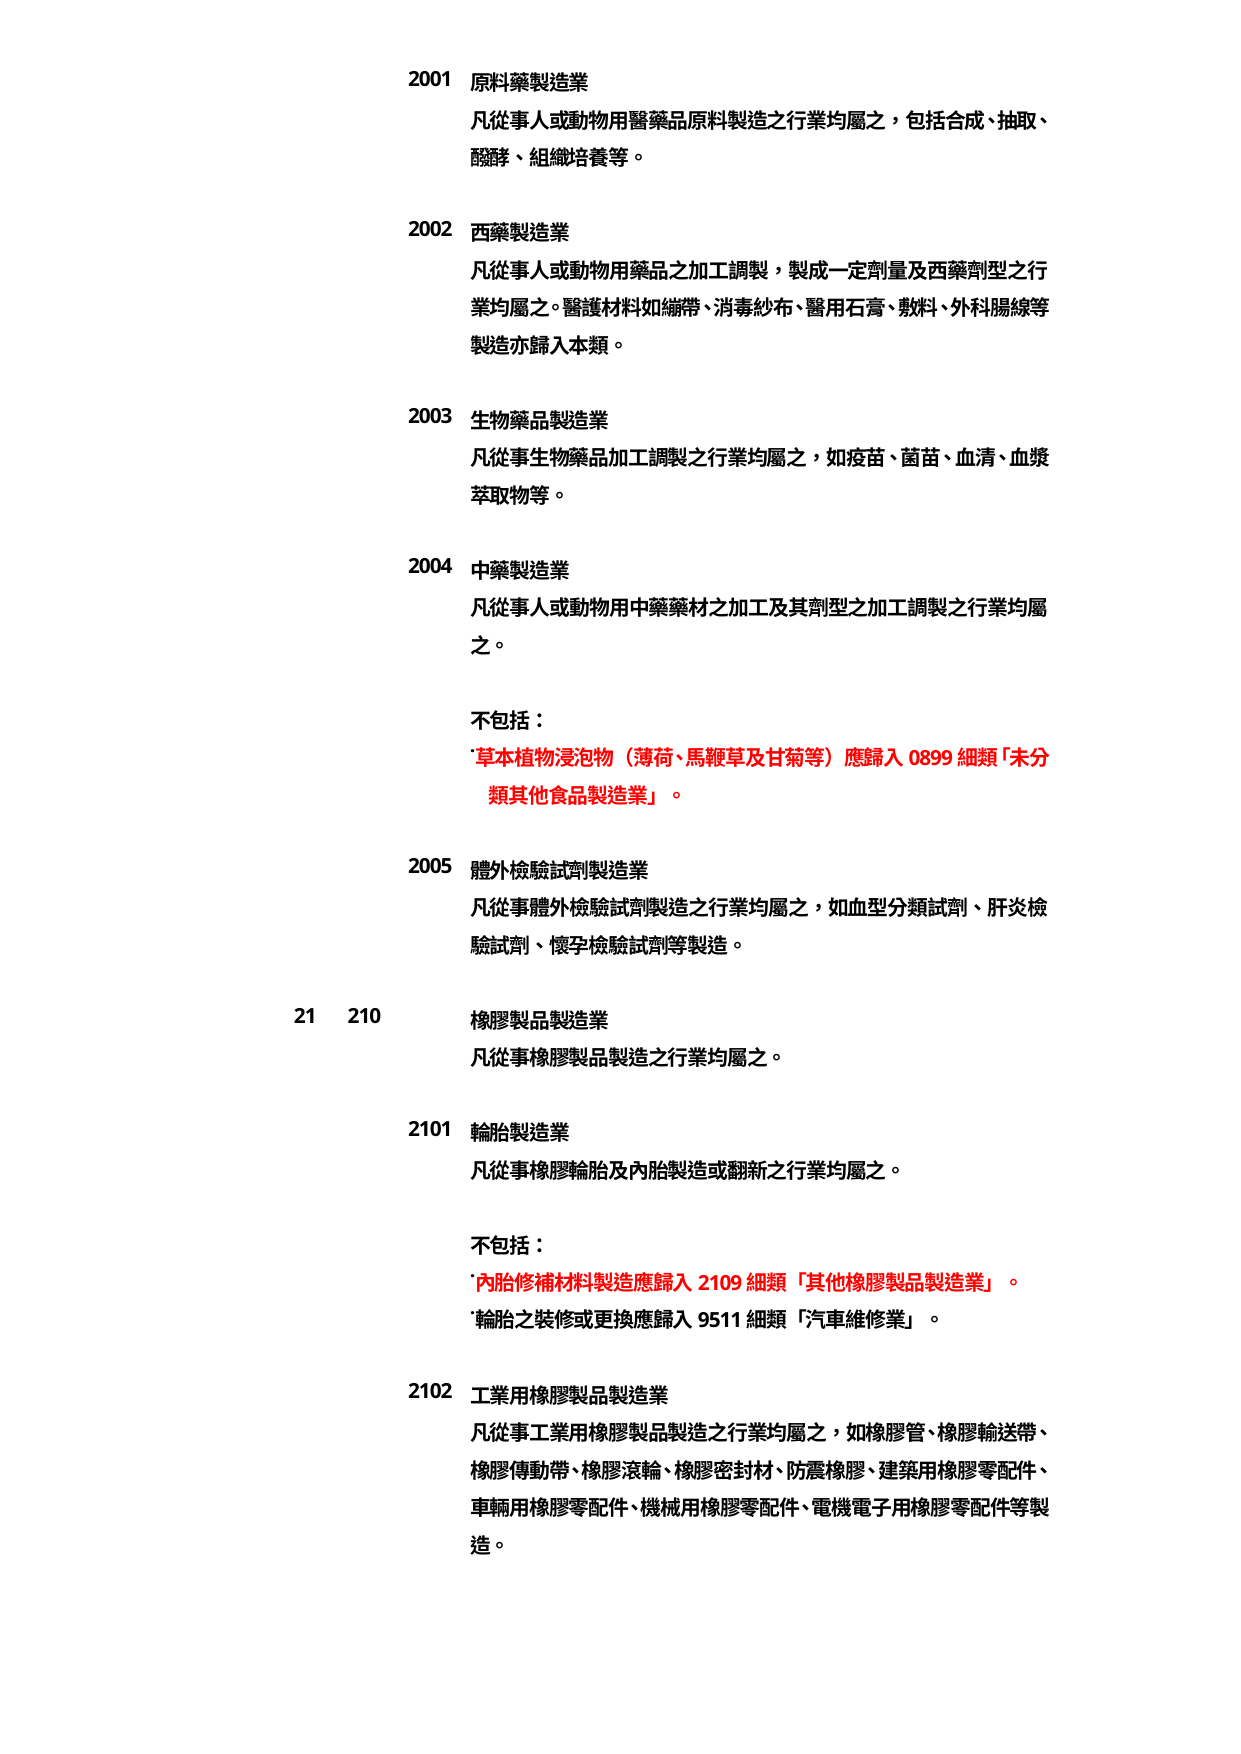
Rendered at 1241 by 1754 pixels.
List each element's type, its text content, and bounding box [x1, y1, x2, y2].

table_cell 西藥製造業 凡從事人或動物用藥品之加工調製，製成一定劑量及西藥劑型之行業均屬之。醫護材料如繃帶、消毒紗布、醫用石膏、敷料、外科腸線等製造亦歸入本類。 [467, 213, 1053, 400]
table_cell [217, 850, 276, 1000]
table_cell 210 [335, 1000, 394, 1113]
table_cell [217, 400, 276, 550]
table_cell 2101 [394, 1113, 467, 1375]
table_cell [394, 1000, 467, 1113]
table_cell [217, 1113, 276, 1375]
table_cell [276, 850, 335, 1000]
table_cell 工業用橡膠製品製造業 凡從事工業用橡膠製品製造之行業均屬之，如橡膠管、橡膠輸送帶、橡膠傳動帶、橡膠滾輪、橡膠密封材、防震橡膠、建築用橡膠零配件、車輛用橡膠零配件、機械用橡膠零配件、電機電子用橡膠零配件等製造。 [467, 1375, 1053, 1600]
table_cell [276, 213, 335, 400]
table_cell [217, 550, 276, 850]
table_cell 21 [276, 1000, 335, 1113]
table_cell 輪胎製造業 凡從事橡膠輪胎及內胎製造或翻新之行業均屬之。 不包括： ˙內胎修補材料製造應歸入2109細類「其他橡膠製品製造業」。 ˙輪胎之裝修或更換應歸入9511細類「汽車維修業」。 [467, 1113, 1053, 1375]
table_cell 2001 [394, 63, 467, 213]
table_cell [217, 1375, 276, 1600]
table_cell [276, 1375, 335, 1600]
table_cell [335, 550, 394, 850]
table_cell [335, 850, 394, 1000]
table_cell 體外檢驗試劑製造業 凡從事體外檢驗試劑製造之行業均屬之，如血型分類試劑、肝炎檢驗試劑、懷孕檢驗試劑等製造。 [467, 850, 1053, 1000]
table_cell 2003 [394, 400, 467, 550]
table_cell [276, 550, 335, 850]
table_cell [335, 63, 394, 213]
table_cell 中藥製造業 凡從事人或動物用中藥藥材之加工及其劑型之加工調製之行業均屬之。 不包括： ˙草本植物浸泡物（薄荷、馬鞭草及甘菊等）應歸入0899細類「未分類其他食品製造業」。 [467, 550, 1053, 850]
table_cell [217, 63, 276, 213]
table_cell [335, 1375, 394, 1600]
table_cell [335, 1113, 394, 1375]
table_cell 2005 [394, 850, 467, 1000]
table_cell 生物藥品製造業 凡從事生物藥品加工調製之行業均屬之，如疫苗、菌苗、血清、血漿萃取物等。 [467, 400, 1053, 550]
table_cell [335, 400, 394, 550]
table_cell 2002 [394, 213, 467, 400]
table_cell 2102 [394, 1375, 467, 1600]
table_cell [276, 400, 335, 550]
table_cell [276, 1113, 335, 1375]
table_cell [217, 1000, 276, 1113]
table_cell [217, 213, 276, 400]
table_cell 2004 [394, 550, 467, 850]
table_cell 原料藥製造業 凡從事人或動物用醫藥品原料製造之行業均屬之，包括合成、抽取、醱酵、組織培養等。 [467, 63, 1053, 213]
table_cell [335, 213, 394, 400]
table_cell 橡膠製品製造業 凡從事橡膠製品製造之行業均屬之。 [467, 1000, 1053, 1113]
table_cell [276, 63, 335, 213]
